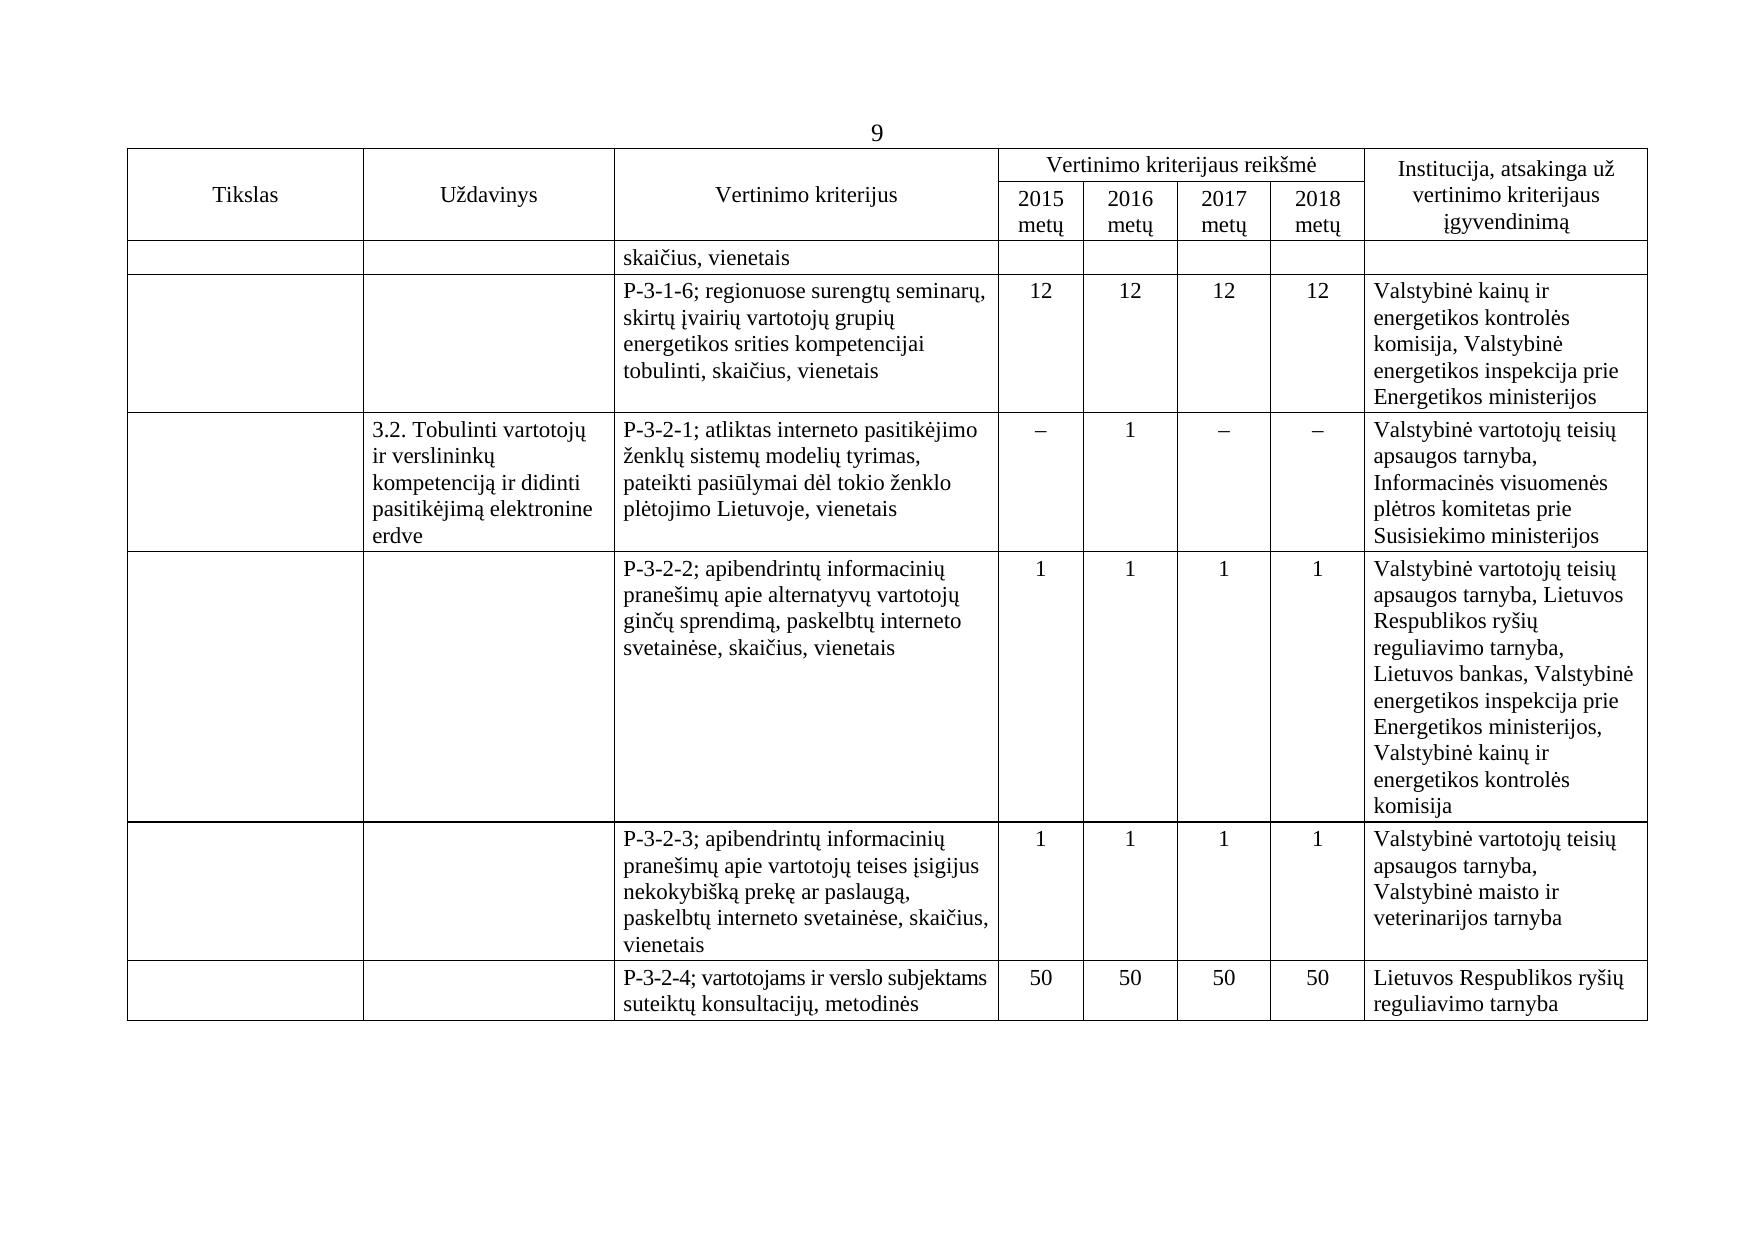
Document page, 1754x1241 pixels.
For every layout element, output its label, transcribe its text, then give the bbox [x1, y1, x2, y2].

table_cell 12 [1084, 275, 1177, 412]
table_cell Valstybinė vartotojų teisių apsaugos tarnyba, Lietuvos Respublikos ryšių reguliavimo tarnyba, Lietuvos bankas, Valstybinė energetikos inspekcija prie Energetikos ministerijos, Valstybinė kainų ir energetikos kontrolės komisija [1365, 552, 1647, 821]
table_cell 3.2. Tobulinti vartotojų ir verslininkų kompetenciją ir didinti pasitikėjimą elektronine erdve [364, 413, 614, 551]
table_header Vertinimo kriterijaus reikšmė [999, 149, 1364, 181]
table_cell [1365, 241, 1647, 274]
table_cell [364, 241, 614, 274]
table_cell [364, 961, 614, 1019]
table_cell P-3-2-3; apibendrintų informacinių pranešimų apie vartotojų teises įsigijus nekokybišką prekę ar paslaugą, paskelbtų interneto svetainėse, skaičius, vienetais [615, 823, 998, 960]
table_cell [128, 413, 363, 551]
table_cell [1084, 241, 1177, 274]
table_cell P-3-2-1; atliktas interneto pasitikėjimo ženklų sistemų modelių tyrimas, pateikti pasiūlymai dėl tokio ženklo plėtojimo Lietuvoje, vienetais [615, 413, 998, 551]
table_cell 50 [1271, 961, 1364, 1019]
table_header Uždavinys [364, 149, 614, 240]
table_cell 2016 metų [1084, 182, 1177, 240]
table_cell [999, 241, 1083, 274]
table_header Tikslas [128, 149, 363, 240]
table_cell skaičius, vienetais [615, 241, 998, 274]
table_cell Valstybinė vartotojų teisių apsaugos tarnyba, Informacinės visuomenės plėtros komitetas prie Susisiekimo ministerijos [1365, 413, 1647, 551]
table_cell – [1178, 413, 1270, 551]
table_cell 1 [999, 823, 1083, 960]
table_cell Valstybinė vartotojų teisių apsaugos tarnyba, Valstybinė maisto ir veterinarijos tarnyba [1365, 823, 1647, 960]
table_cell 1 [1084, 823, 1177, 960]
table_cell 12 [1271, 275, 1364, 412]
table_cell – [999, 413, 1083, 551]
table_cell Lietuvos Respublikos ryšių reguliavimo tarnyba [1365, 961, 1647, 1019]
table_cell 1 [1178, 823, 1270, 960]
table_cell 2017 metų [1178, 182, 1270, 240]
table_cell [364, 823, 614, 960]
table_cell [128, 823, 363, 960]
table_header Vertinimo kriterijus [615, 149, 998, 240]
table_cell [128, 961, 363, 1019]
table_cell 1 [1271, 823, 1364, 960]
table_cell [128, 552, 363, 821]
table_cell 12 [1178, 275, 1270, 412]
table_cell [364, 552, 614, 821]
table_cell 2018 metų [1271, 182, 1364, 240]
table_cell P-3-2-4; vartotojams ir verslo subjektams suteiktų konsultacijų, metodinės [615, 961, 998, 1019]
table_cell 1 [1084, 552, 1177, 821]
table_header Institucija, atsakinga už vertinimo kriterijaus įgyvendinimą [1365, 149, 1647, 240]
table_cell 1 [999, 552, 1083, 821]
table_cell [1271, 241, 1364, 274]
table_cell [364, 275, 614, 412]
table_cell – [1271, 413, 1364, 551]
table_cell 1 [1271, 552, 1364, 821]
table_cell 12 [999, 275, 1083, 412]
table_cell 50 [999, 961, 1083, 1019]
table_cell [128, 275, 363, 412]
table_cell 2015 metų [999, 182, 1083, 240]
table_cell [1178, 241, 1270, 274]
table_cell [128, 241, 363, 274]
table_cell 1 [1084, 413, 1177, 551]
table_cell Valstybinė kainų ir energetikos kontrolės komisija, Valstybinė energetikos inspekcija prie Energetikos ministerijos [1365, 275, 1647, 412]
table_cell 50 [1084, 961, 1177, 1019]
table_cell 50 [1178, 961, 1270, 1019]
table_cell P-3-1-6; regionuose surengtų seminarų, skirtų įvairių vartotojų grupių energetikos srities kompetencijai tobulinti, skaičius, vienetais [615, 275, 998, 412]
table_cell 1 [1178, 552, 1270, 821]
table_cell P-3-2-2; apibendrintų informacinių pranešimų apie alternatyvų vartotojų ginčų sprendimą, paskelbtų interneto svetainėse, skaičius, vienetais [615, 552, 998, 821]
